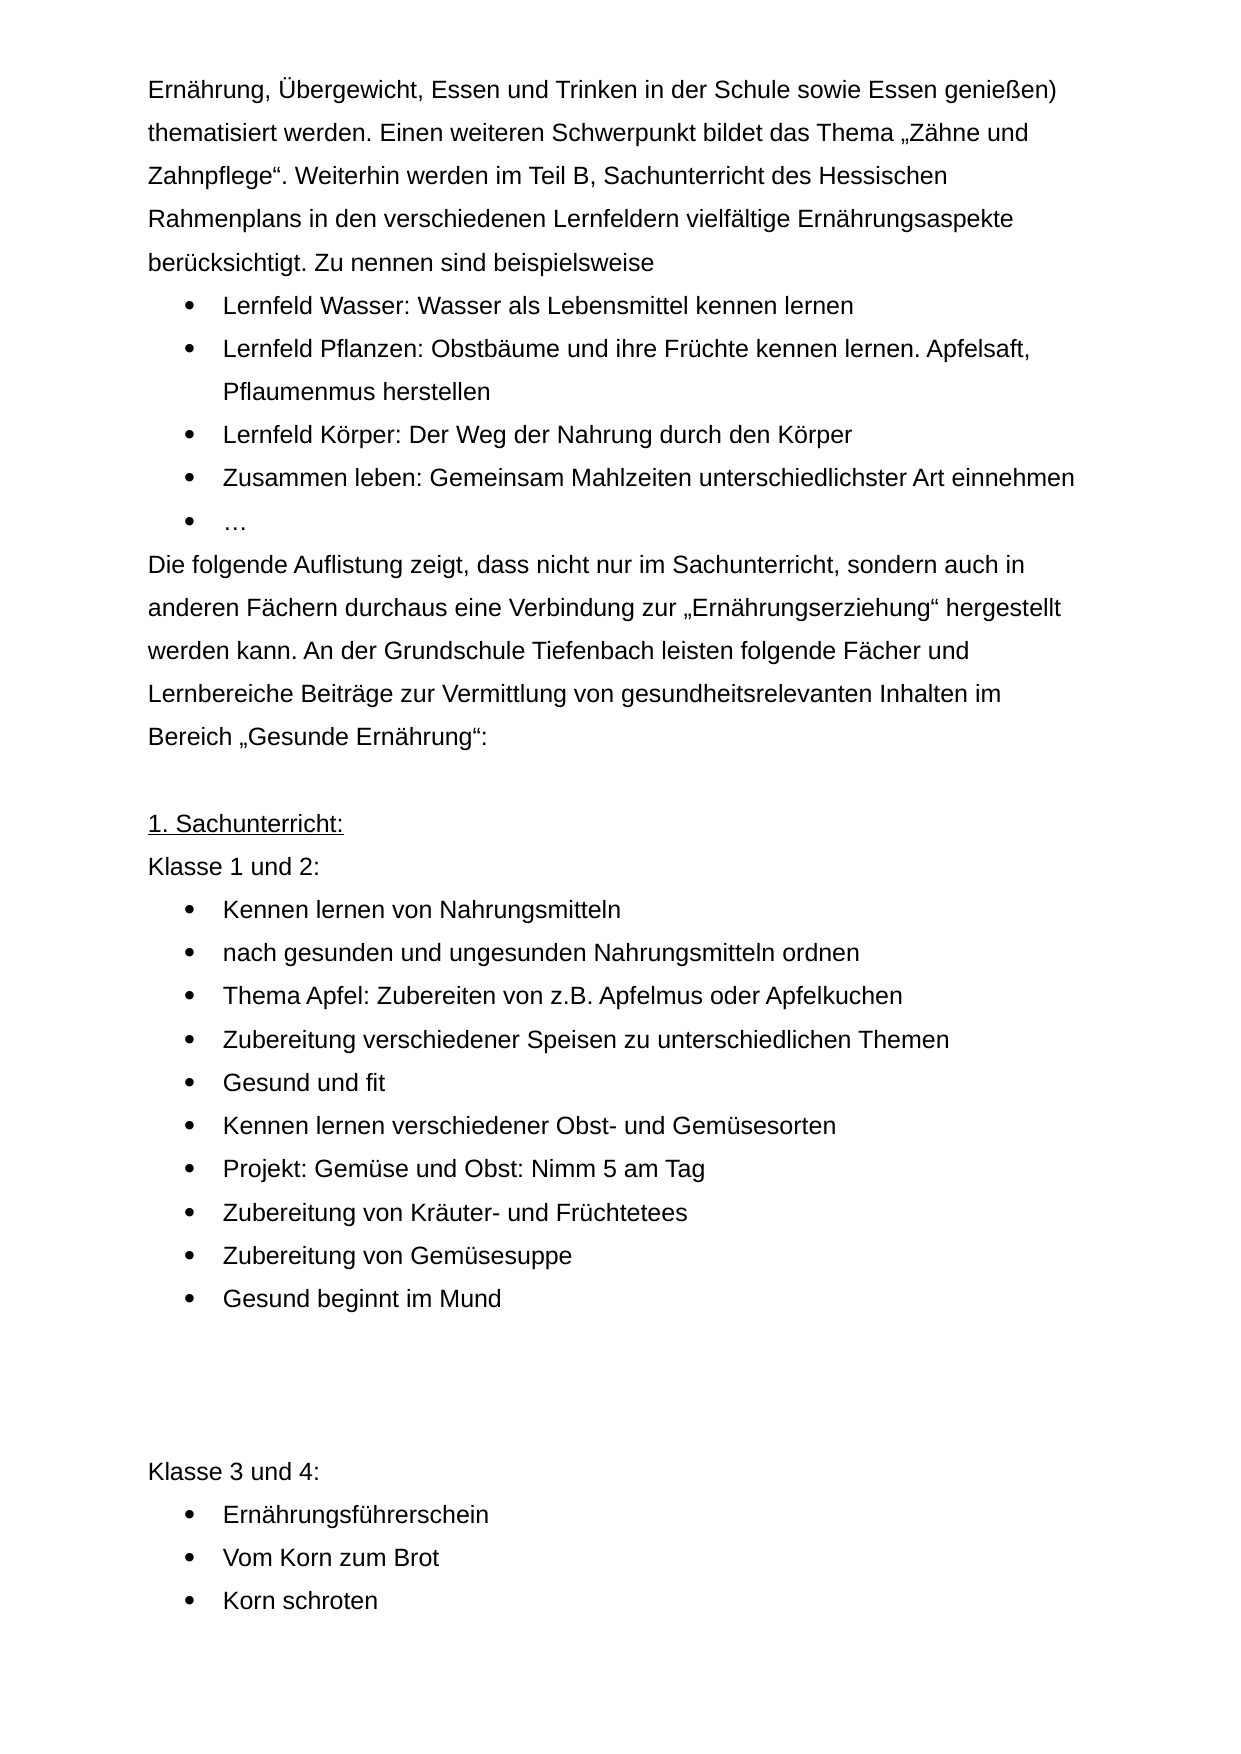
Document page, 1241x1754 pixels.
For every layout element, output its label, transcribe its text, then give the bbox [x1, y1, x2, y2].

text 1. Sachunterricht: [148, 809, 1092, 837]
text Klasse 1 und 2: [148, 852, 1092, 881]
list Kennen lernen von Nahrungsmitteln [185, 895, 1092, 924]
list Vom Korn zum Brot [185, 1543, 1092, 1572]
list Lernfeld Körper: Der Weg der Nahrung durch den Körper [185, 420, 1092, 449]
text Klasse 3 und 4: [148, 1457, 1092, 1485]
list Lernfeld Wasser: Wasser als Lebensmittel kennen lernen [185, 291, 1092, 319]
list Lernfeld Pflanzen: Obstbäume und ihre Früchte kennen lernen. Apfelsaft, Pflaumenmus herstellen [185, 334, 1092, 406]
list Thema Apfel: Zubereiten von z.B. Apfelmus oder Apfelkuchen [185, 981, 1092, 1010]
list Gesund und fit [185, 1068, 1092, 1097]
text Die folgende Auflistung zeigt, dass nicht nur im Sachunterricht, sondern auch in anderen Fächern durchaus eine Verbindung zur „Ernährungserziehung“ hergestellt werden kann. An der Grundschule Tiefenbach leisten folgende Fächer und Lernbereiche Beiträge zur Vermittlung von gesundheitsrelevanten Inhalten im Bereich „Gesunde Ernährung“: [148, 550, 1092, 751]
text Ernährung, Übergewicht, Essen und Trinken in der Schule sowie Essen genießen) thematisiert werden. Einen weiteren Schwerpunkt bildet das Thema „Zähne und Zahnpflege“. Weiterhin werden im Teil B, Sachunterricht des Hessischen Rahmenplans in den verschiedenen Lernfeldern vielfältige Ernährungsaspekte berücksichtigt. Zu nennen sind beispielsweise [148, 75, 1092, 276]
list … [185, 507, 1092, 536]
list Zubereitung von Gemüsesuppe [185, 1241, 1092, 1269]
list Gesund beginnt im Mund [185, 1284, 1092, 1313]
list Kennen lernen verschiedener Obst- und Gemüsesorten [185, 1111, 1092, 1140]
list nach gesunden und ungesunden Nahrungsmitteln ordnen [185, 938, 1092, 967]
list Zusammen leben: Gemeinsam Mahlzeiten unterschiedlichster Art einnehmen [185, 463, 1092, 492]
list Zubereitung von Kräuter- und Früchtetees [185, 1197, 1092, 1226]
list Zubereitung verschiedener Speisen zu unterschiedlichen Themen [185, 1024, 1092, 1053]
list Korn schroten [185, 1586, 1092, 1615]
list Ernährungsführerschein [185, 1500, 1092, 1528]
list Projekt: Gemüse und Obst: Nimm 5 am Tag [185, 1154, 1092, 1183]
